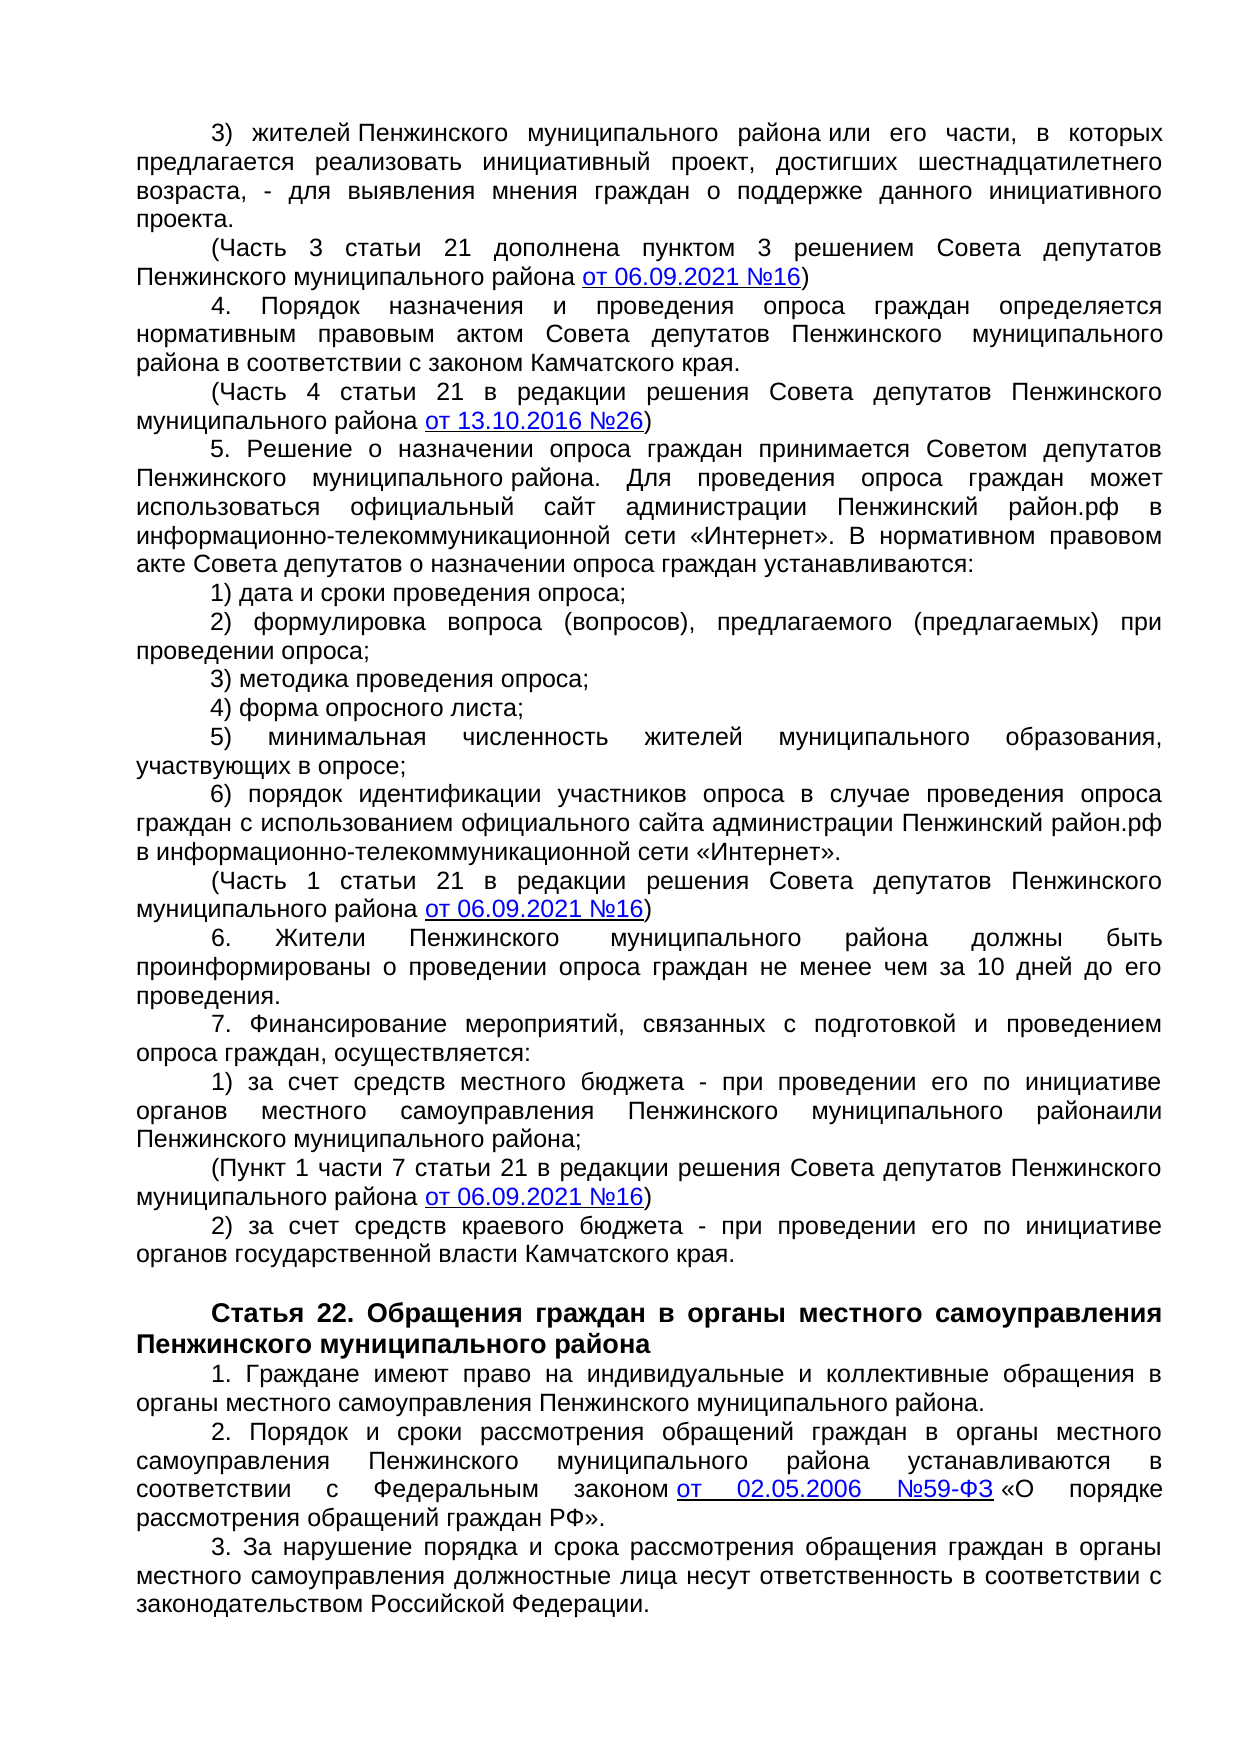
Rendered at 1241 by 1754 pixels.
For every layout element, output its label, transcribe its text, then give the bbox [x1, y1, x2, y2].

text 7. Финансирование мероприятий, связанных с подготовкой и проведением опроса граждан, осуществляется: [136, 1009, 1163, 1067]
text 4) форма опросного листа; [136, 693, 1163, 722]
text Статья 22. Обращения граждан в органы местного самоуправления Пенжинского муниципального района [136, 1297, 1163, 1359]
text 2) за счет средств краевого бюджета - при проведении его по инициативе органов государственной власти Камчатского края. [136, 1211, 1163, 1268]
text (Часть 1 статьи 21 в редакции решения Совета депутатов Пенжинского муниципального района от 06.09.2021 №16) [136, 866, 1163, 923]
text 5. Решение о назначении опроса граждан принимается Советом депутатов Пенжинского муниципального района. Для проведения опроса граждан может использоваться официальный сайт администрации Пенжинский район.рф в информационно-телекоммуникационной сети «Интернет». В нормативном правовом акте Совета депутатов о назначении опроса граждан устанавливаются: [136, 434, 1163, 578]
text 5) минимальная численность жителей муниципального образования, участвующих в опросе; [136, 722, 1163, 779]
text 3. За нарушение порядка и срока рассмотрения обращения граждан в органы местного самоуправления должностные лица несут ответственность в соответствии с законодательством Российской Федерации. [136, 1532, 1163, 1618]
text (Пункт 1 части 7 статьи 21 в редакции решения Совета депутатов Пенжинского муниципального района от 06.09.2021 №16) [136, 1153, 1163, 1211]
text 1. Граждане имеют право на индивидуальные и коллективные обращения в органы местного самоуправления Пенжинского муниципального района. [136, 1359, 1163, 1417]
text 1) дата и сроки проведения опроса; [136, 578, 1163, 607]
text 1) за счет средств местного бюджета - при проведении его по инициативе органов местного самоуправления Пенжинского муниципального районаили Пенжинского муниципального района; [136, 1067, 1163, 1153]
text 6) порядок идентификации участников опроса в случае проведения опроса граждан с использованием официального сайта администрации Пенжинский район.рф в информационно-телекоммуникационной сети «Интернет». [136, 779, 1163, 866]
text (Часть 3 статьи 21 дополнена пунктом 3 решением Совета депутатов Пенжинского муниципального района от 06.09.2021 №16) [136, 233, 1163, 291]
text 4. Порядок назначения и проведения опроса граждан определяется нормативным правовым актом Совета депутатов Пенжинского муниципального района в соответствии с законом Камчатского края. [136, 291, 1163, 377]
text 2) формулировка вопроса (вопросов), предлагаемого (предлагаемых) при проведении опроса; [136, 607, 1163, 664]
text 3) жителей Пенжинского муниципального района или его части, в которых предлагается реализовать инициативный проект, достигших шестнадцатилетнего возраста, - для выявления мнения граждан о поддержке данного инициативного проекта. [136, 118, 1163, 233]
text 2. Порядок и сроки рассмотрения обращений граждан в органы местного самоуправления Пенжинского муниципального района устанавливаются в соответствии с Федеральным законом от 02.05.2006 №59-ФЗ «О порядке рассмотрения обращений граждан РФ». [136, 1417, 1163, 1532]
text 3) методика проведения опроса; [136, 664, 1163, 693]
text (Часть 4 статьи 21 в редакции решения Совета депутатов Пенжинского муниципального района от 13.10.2016 №26) [136, 377, 1163, 434]
text 6. Жители Пенжинского муниципального района должны быть проинформированы о проведении опроса граждан не менее чем за 10 дней до его проведения. [136, 923, 1163, 1009]
